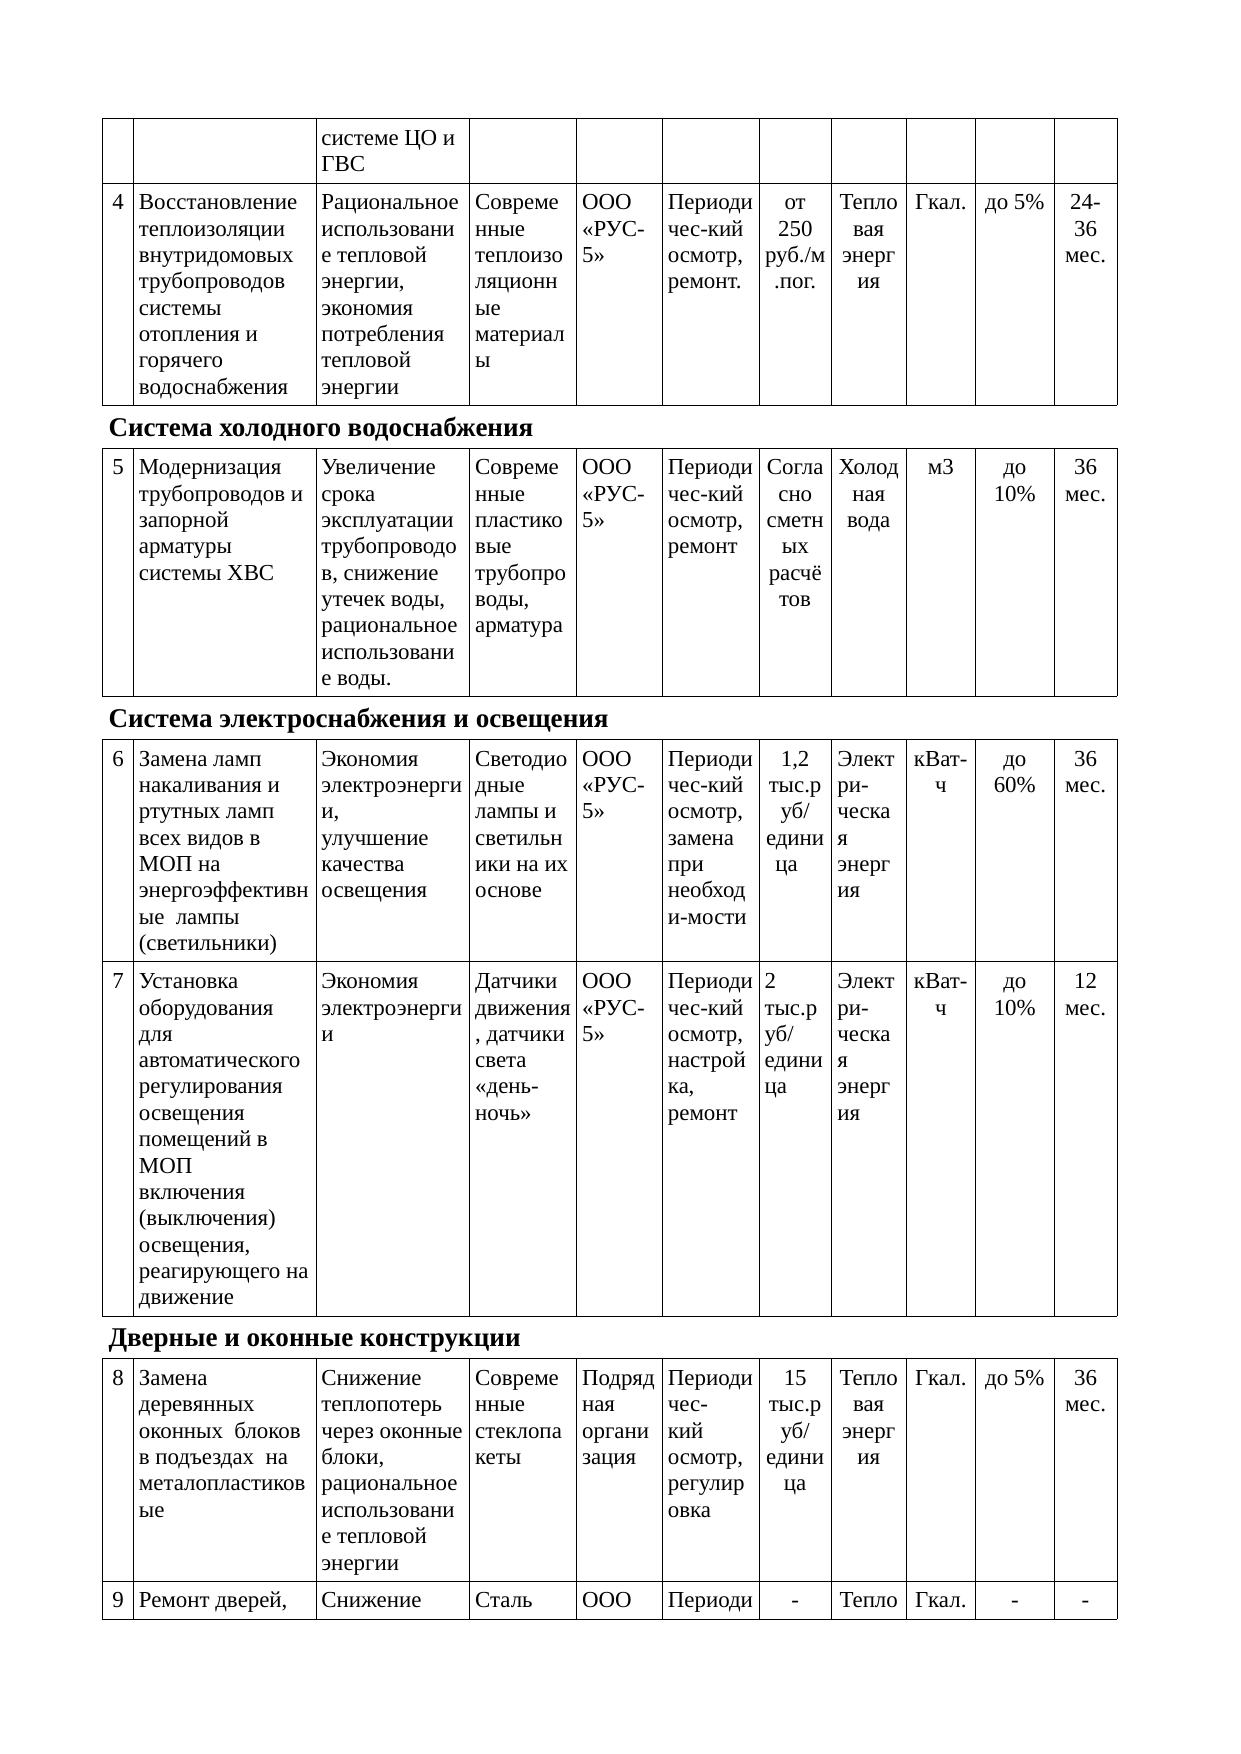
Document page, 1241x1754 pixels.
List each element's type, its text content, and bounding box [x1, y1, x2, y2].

table_cell 2 тыс.руб/ единица [760, 962, 831, 1316]
table_cell - [760, 1582, 831, 1618]
table_cell [1118, 183, 1122, 405]
table_cell [1118, 118, 1122, 182]
table_cell 36 мес. [1055, 1359, 1117, 1581]
table_cell Тепловая энергия [832, 184, 906, 405]
table_cell Современные теплоизоляционные материалы [470, 184, 576, 405]
table_cell [1118, 1358, 1122, 1581]
table_cell Система электроснабжения и освещения [103, 696, 1122, 739]
table_cell 15 тыс.руб/ единица [760, 1359, 831, 1581]
table_cell [663, 119, 759, 182]
table_cell Периоди [663, 1582, 759, 1618]
table_cell 36 мес. [1055, 449, 1117, 696]
table_cell 6 [103, 740, 133, 961]
table_cell 7 [103, 962, 133, 1316]
table_cell 8 [103, 1359, 133, 1581]
table_cell ООО «РУС-5» [577, 184, 662, 405]
table_cell [103, 119, 133, 182]
table_cell Гкал. [907, 1582, 975, 1618]
table_cell Современные пластиковые трубопроводы, арматура [470, 449, 576, 696]
table_cell Замена деревянных оконных блоков в подъездах на металопластиковые [134, 1359, 316, 1581]
table_cell 12 мес. [1055, 962, 1117, 1316]
table_cell Периодичес-кий осмотр, настройка, ремонт [663, 962, 759, 1316]
table_cell [907, 119, 975, 182]
table_cell Экономия электроэнергии, улучшение качества освещения [317, 740, 469, 961]
table_cell до 5% [976, 184, 1054, 405]
table_cell Тепловая энергия [832, 1359, 906, 1581]
table_cell кВат-ч [907, 740, 975, 961]
table_cell [1118, 1581, 1122, 1618]
table_cell ООО «РУС-5» [577, 449, 662, 696]
table_cell Светодиодные лампы и светильники на их основе [470, 740, 576, 961]
table_cell Периодичес-кий осмотр, ремонт [663, 449, 759, 696]
table_cell Холодная вода [832, 449, 906, 696]
table_cell - [976, 119, 1054, 182]
table_cell до 60% [976, 740, 1054, 961]
table_cell 5 [103, 449, 133, 696]
table_cell - [976, 1582, 1054, 1618]
table_cell Подрядная организация [577, 1359, 662, 1581]
table_cell Снижение теплопотерь через оконные блоки, рациональное использование тепловой энергии [317, 1359, 469, 1581]
table_cell [1118, 739, 1122, 961]
table_cell 9 [103, 1582, 133, 1618]
table_cell Снижение [317, 1582, 469, 1618]
table_cell Электри-ческая энергия [832, 962, 906, 1316]
table_cell Модернизация трубопроводов и запорной арматуры системы ХВС [134, 449, 316, 696]
table_cell Тепло [832, 1582, 906, 1618]
table_cell Датчики движения, датчики света «день-ночь» [470, 962, 576, 1316]
table_cell [832, 119, 906, 182]
table_cell Восстановление теплоизоляции внутридомовых трубопроводов системы отопления и горячего водоснабжения [134, 184, 316, 405]
table_cell Рациональное использование тепловой энергии, экономия потребления тепловой энергии [317, 184, 469, 405]
table_cell Гкал. [907, 1359, 975, 1581]
table_cell до 10% [976, 962, 1054, 1316]
table_cell Экономия электроэнергии [317, 962, 469, 1316]
table_cell до 5% [976, 1359, 1054, 1581]
table_cell Согласно сметных расчётов [760, 449, 831, 696]
table_cell [1118, 448, 1122, 696]
table_cell [760, 119, 831, 182]
table_cell 36 мес. [1055, 740, 1117, 961]
table_cell - [1055, 1582, 1117, 1618]
table_cell 1,2 тыс.руб/ единица [760, 740, 831, 961]
table_cell Система холодного водоснабжения [103, 405, 1122, 447]
table_cell Сталь [470, 1582, 576, 1618]
table_cell кВат-ч [907, 962, 975, 1316]
table_cell 4 [103, 184, 133, 405]
table_cell Периодичес-кий осмотр, замена при необходи-мости [663, 740, 759, 961]
table_cell системе ЦО и ГВС [317, 119, 469, 182]
table_cell ООО «РУС-5» [577, 740, 662, 961]
table_cell м3 [907, 449, 975, 696]
table_cell от 250 руб./м.пог. [760, 184, 831, 405]
table_cell Ремонт дверей, [134, 1582, 316, 1618]
table_cell ООО «РУС-5» [577, 962, 662, 1316]
table_cell Современные стеклопакеты [470, 1359, 576, 1581]
table_cell [1118, 961, 1122, 1316]
table_cell Гкал. [907, 184, 975, 405]
table_cell - [1055, 119, 1117, 182]
table_cell 24-36 мес. [1055, 184, 1117, 405]
table_cell Замена ламп накаливания и ртутных ламп всех видов в МОП на энергоэффективные лампы (светильники) [134, 740, 316, 961]
table_cell [577, 119, 662, 182]
table_cell [134, 119, 316, 182]
table_cell Увеличение срока эксплуатации трубопроводов, снижение утечек воды, рациональное использование воды. [317, 449, 469, 696]
table_cell Периодичес-кий осмотр, ремонт. [663, 184, 759, 405]
table_cell [470, 119, 576, 182]
table_cell Дверные и оконные конструкции [103, 1316, 1122, 1358]
table_cell Периодичес- кий осмотр, регулировка [663, 1359, 759, 1581]
table_cell Установка оборудования для автоматического регулирования освещения помещений в МОП включения (выключения) освещения, реагирующего на движение [134, 962, 316, 1316]
table_cell ООО [577, 1582, 662, 1618]
table_cell до 10% [976, 449, 1054, 696]
table_cell Электри-ческая энергия [832, 740, 906, 961]
